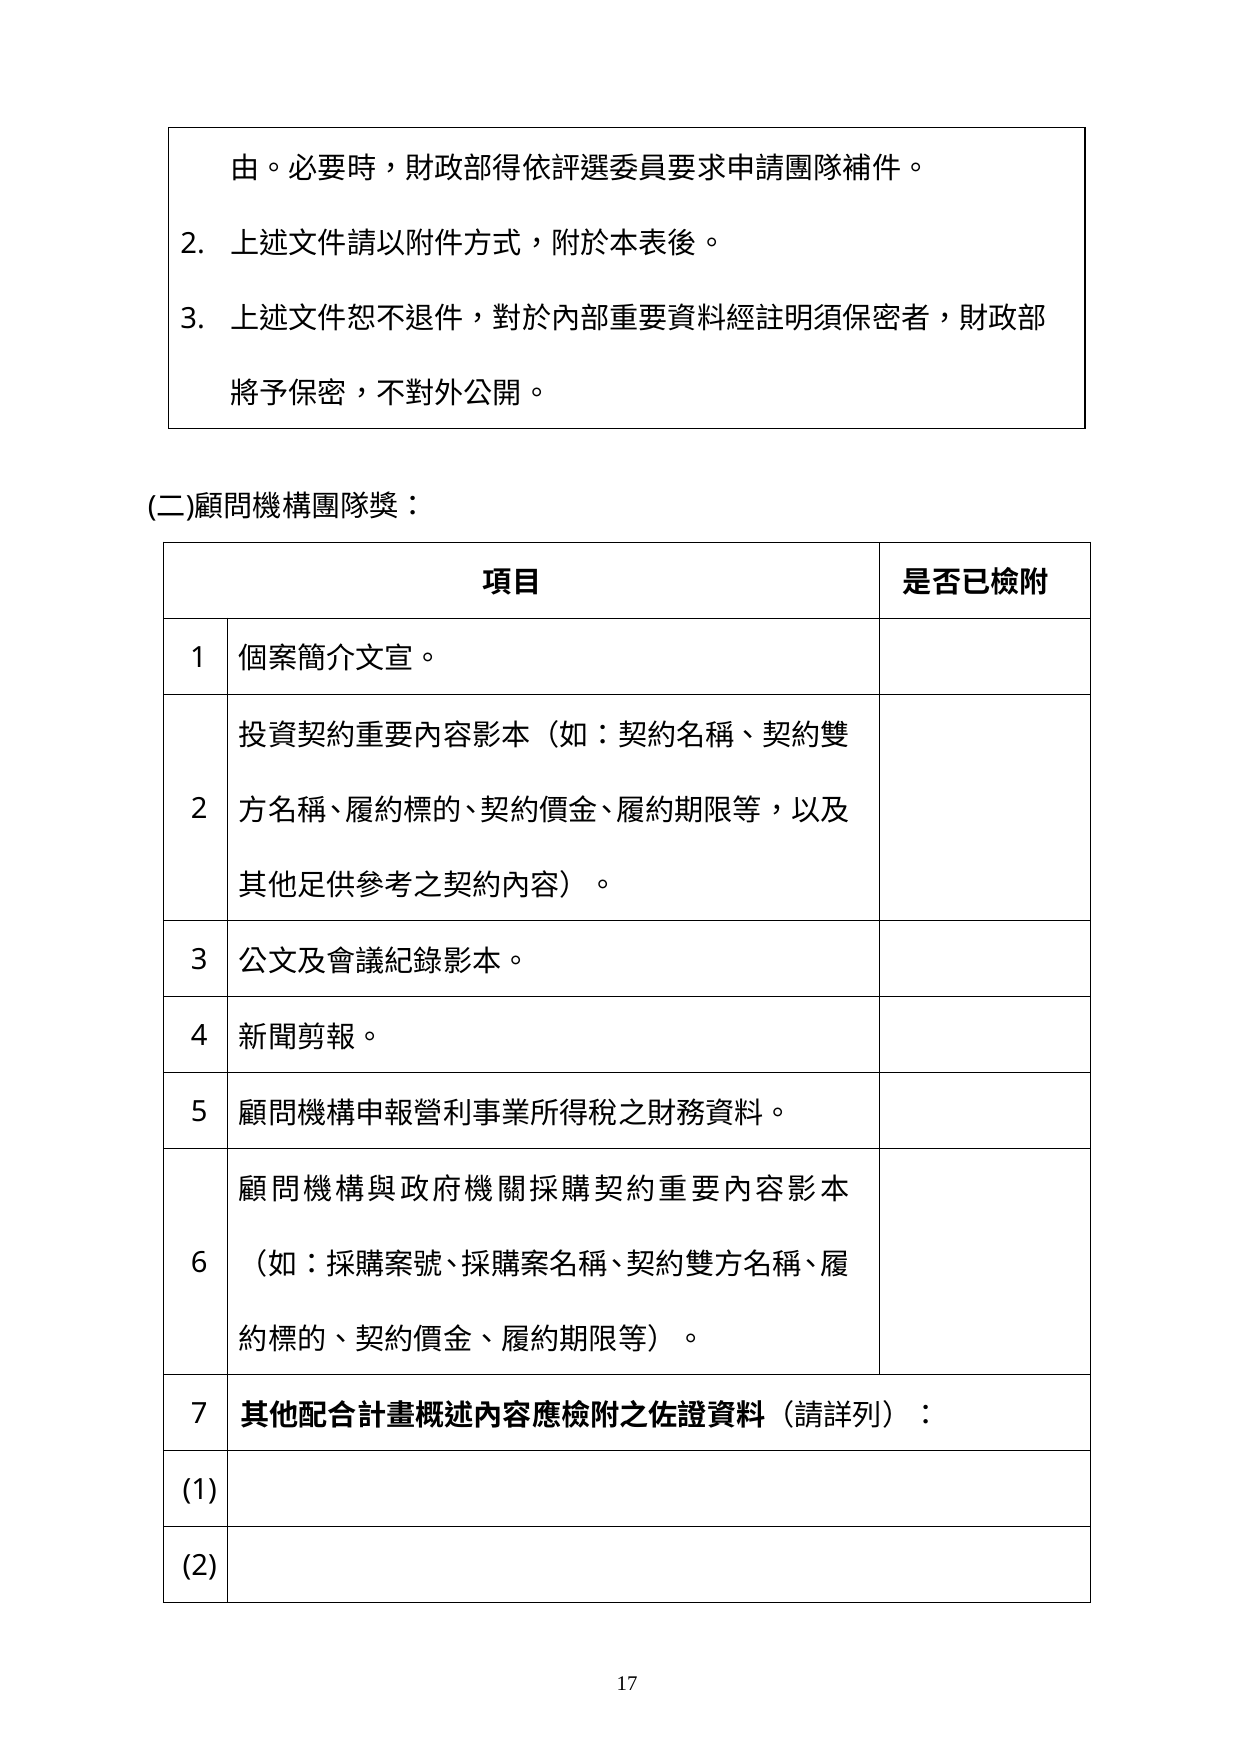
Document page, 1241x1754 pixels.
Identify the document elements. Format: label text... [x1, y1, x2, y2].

table_cell (2) [164, 1527, 227, 1602]
table_cell 其他配合計畫概述內容應檢附之佐證資料（請詳列）： [228, 1375, 1090, 1450]
table_cell 3 [164, 921, 227, 996]
table_cell 顧問機構申報營利事業所得稅之財務資料。 [228, 1073, 879, 1148]
table_cell 個案簡介文宣。 [228, 619, 879, 694]
table_cell [880, 619, 1090, 694]
table_cell 1 [164, 619, 227, 694]
table_cell 由。必要時，財政部得依評選委員要求申請團隊補件。 上述文件請以附件方式，附於本表後。 上述文件恕不退件，對於內部重要資料經註明須保密者，財政部將予保密，不對外公開。 [169, 128, 1084, 428]
table_cell 新聞剪報。 [228, 997, 879, 1072]
table_cell (1) [164, 1451, 227, 1526]
table_cell 2 [164, 695, 227, 920]
table_cell [880, 921, 1090, 996]
table_cell [880, 1149, 1090, 1374]
table_cell 公文及會議紀錄影本。 [228, 921, 879, 996]
table_cell [880, 695, 1090, 920]
table_cell [228, 1527, 1090, 1602]
text (二)顧問機構團隊獎： [148, 467, 1106, 542]
table_cell 6 [164, 1149, 227, 1374]
table_header 項目 [164, 543, 879, 618]
table_cell [228, 1451, 1090, 1526]
table_cell 5 [164, 1073, 227, 1148]
table_cell 7 [164, 1375, 227, 1450]
table_cell 4 [164, 997, 227, 1072]
table_cell 顧問機構與政府機關採購契約重要內容影本（如：採購案號、採購案名稱、契約雙方名稱、履約標的、契約價金、履約期限等）。 [228, 1149, 879, 1374]
table_header 是否已檢附 [880, 543, 1090, 618]
table_cell [880, 997, 1090, 1072]
table_cell 投資契約重要內容影本（如：契約名稱、契約雙方名稱、履約標的、契約價金、履約期限等，以及其他足供參考之契約內容）。 [228, 695, 879, 920]
table_cell [880, 1073, 1090, 1148]
